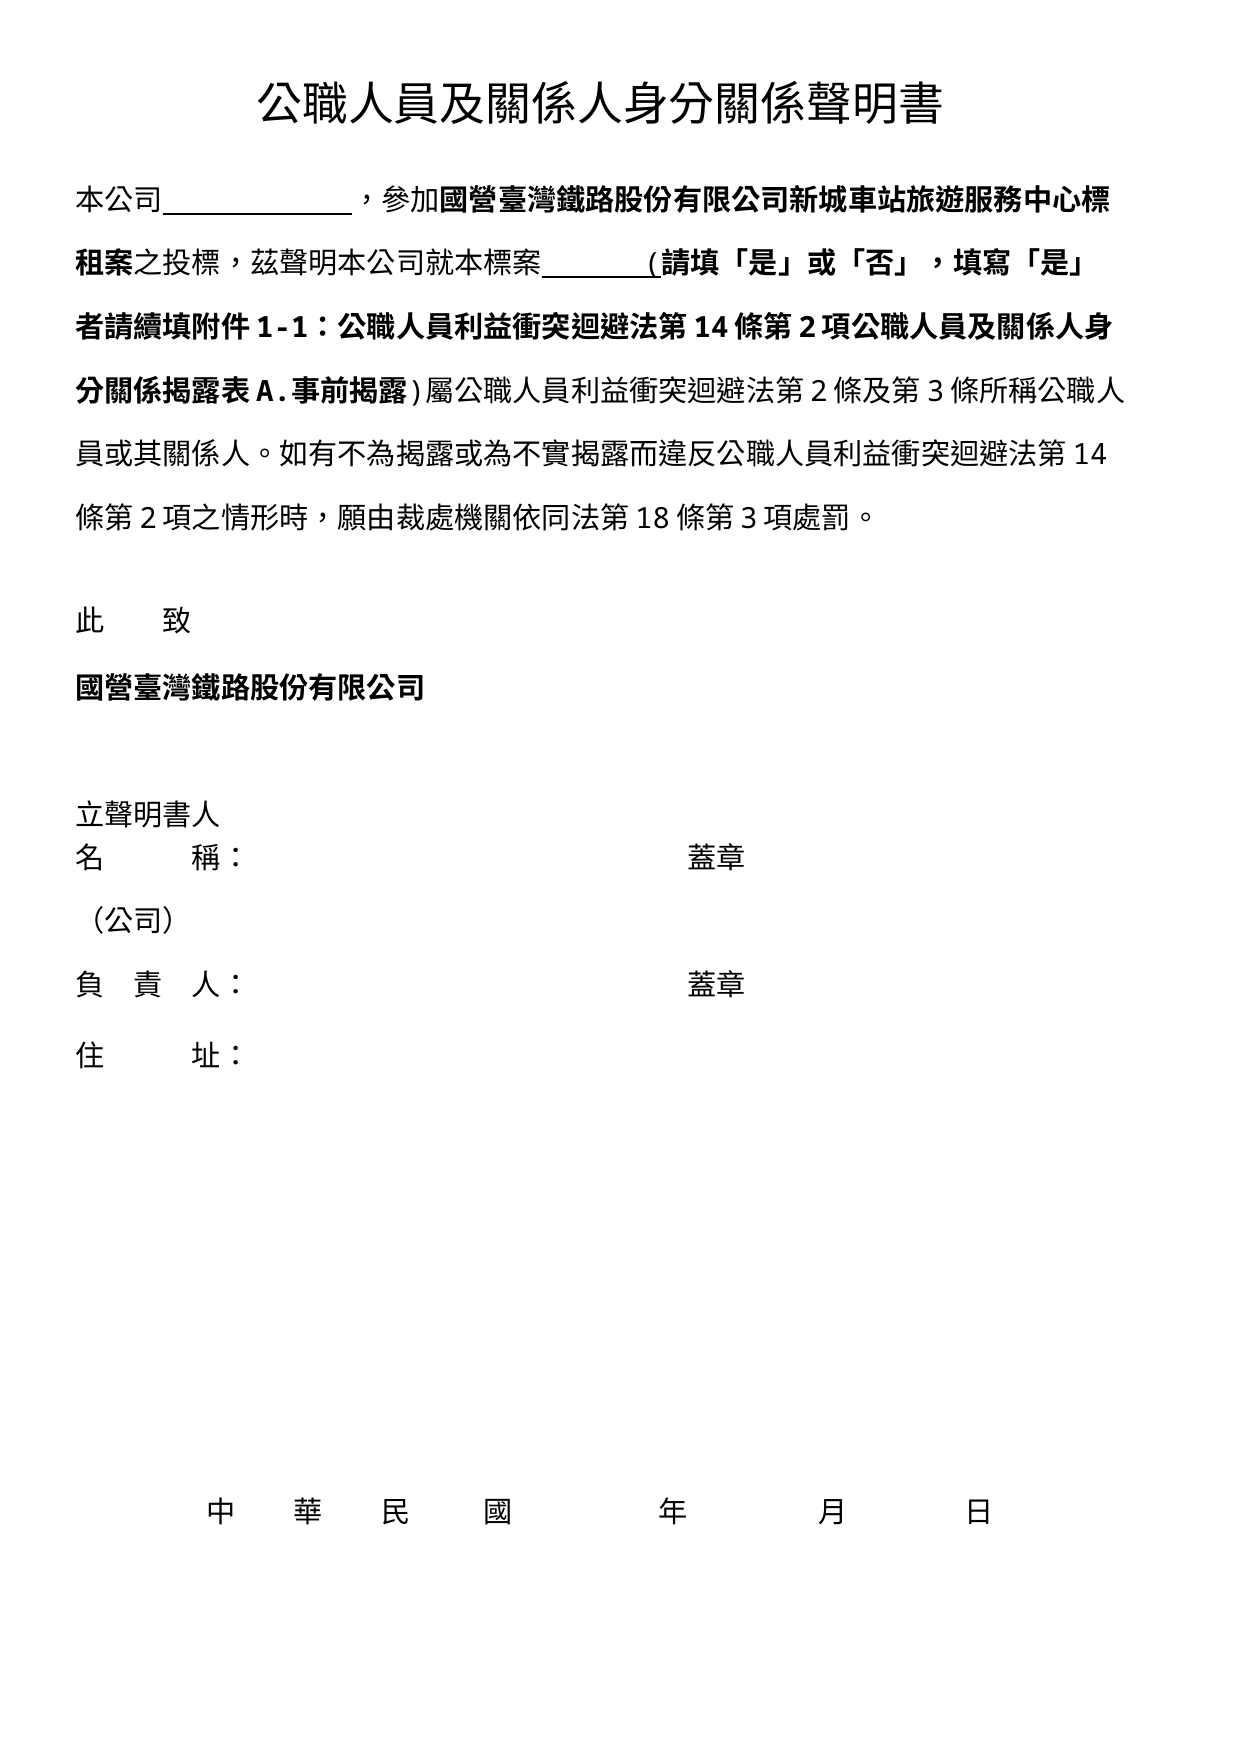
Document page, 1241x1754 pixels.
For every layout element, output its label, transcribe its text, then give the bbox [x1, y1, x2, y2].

text 公職人員及關係人身分關係聲明書 [75, 67, 1125, 133]
text 負 責 人： 蓋章 [75, 961, 1125, 1003]
text 中 華 民 國 年 月 日 [75, 1488, 1125, 1530]
text （公司） [75, 898, 1125, 940]
text 住 址： [75, 1024, 1125, 1077]
text 名 稱： 蓋章 [75, 834, 1125, 877]
text 本公司 ，參加國營臺灣鐵路股份有限公司新城車站旅遊服務中心標租案之投標，茲聲明本公司就本標案 (請填「是」或「否」，填寫「是」者請續填附件1-1：公職人員利益衝突迴避法第14條第2項公職人員及關係人身分關係揭露表A.事前揭露)屬公職人員利益衝突迴避法第2條及第3條所稱公職人員或其關係人。如有不為揭露或為不實揭露而違反公職人員利益衝突迴避法第14條第2項之情形時，願由裁處機關依同法第18條第3項處罰。 [75, 177, 1125, 537]
text 立聲明書人 [75, 792, 1125, 834]
text 國營臺灣鐵路股份有限公司 [75, 640, 1131, 713]
text 此 致 [75, 597, 1125, 640]
